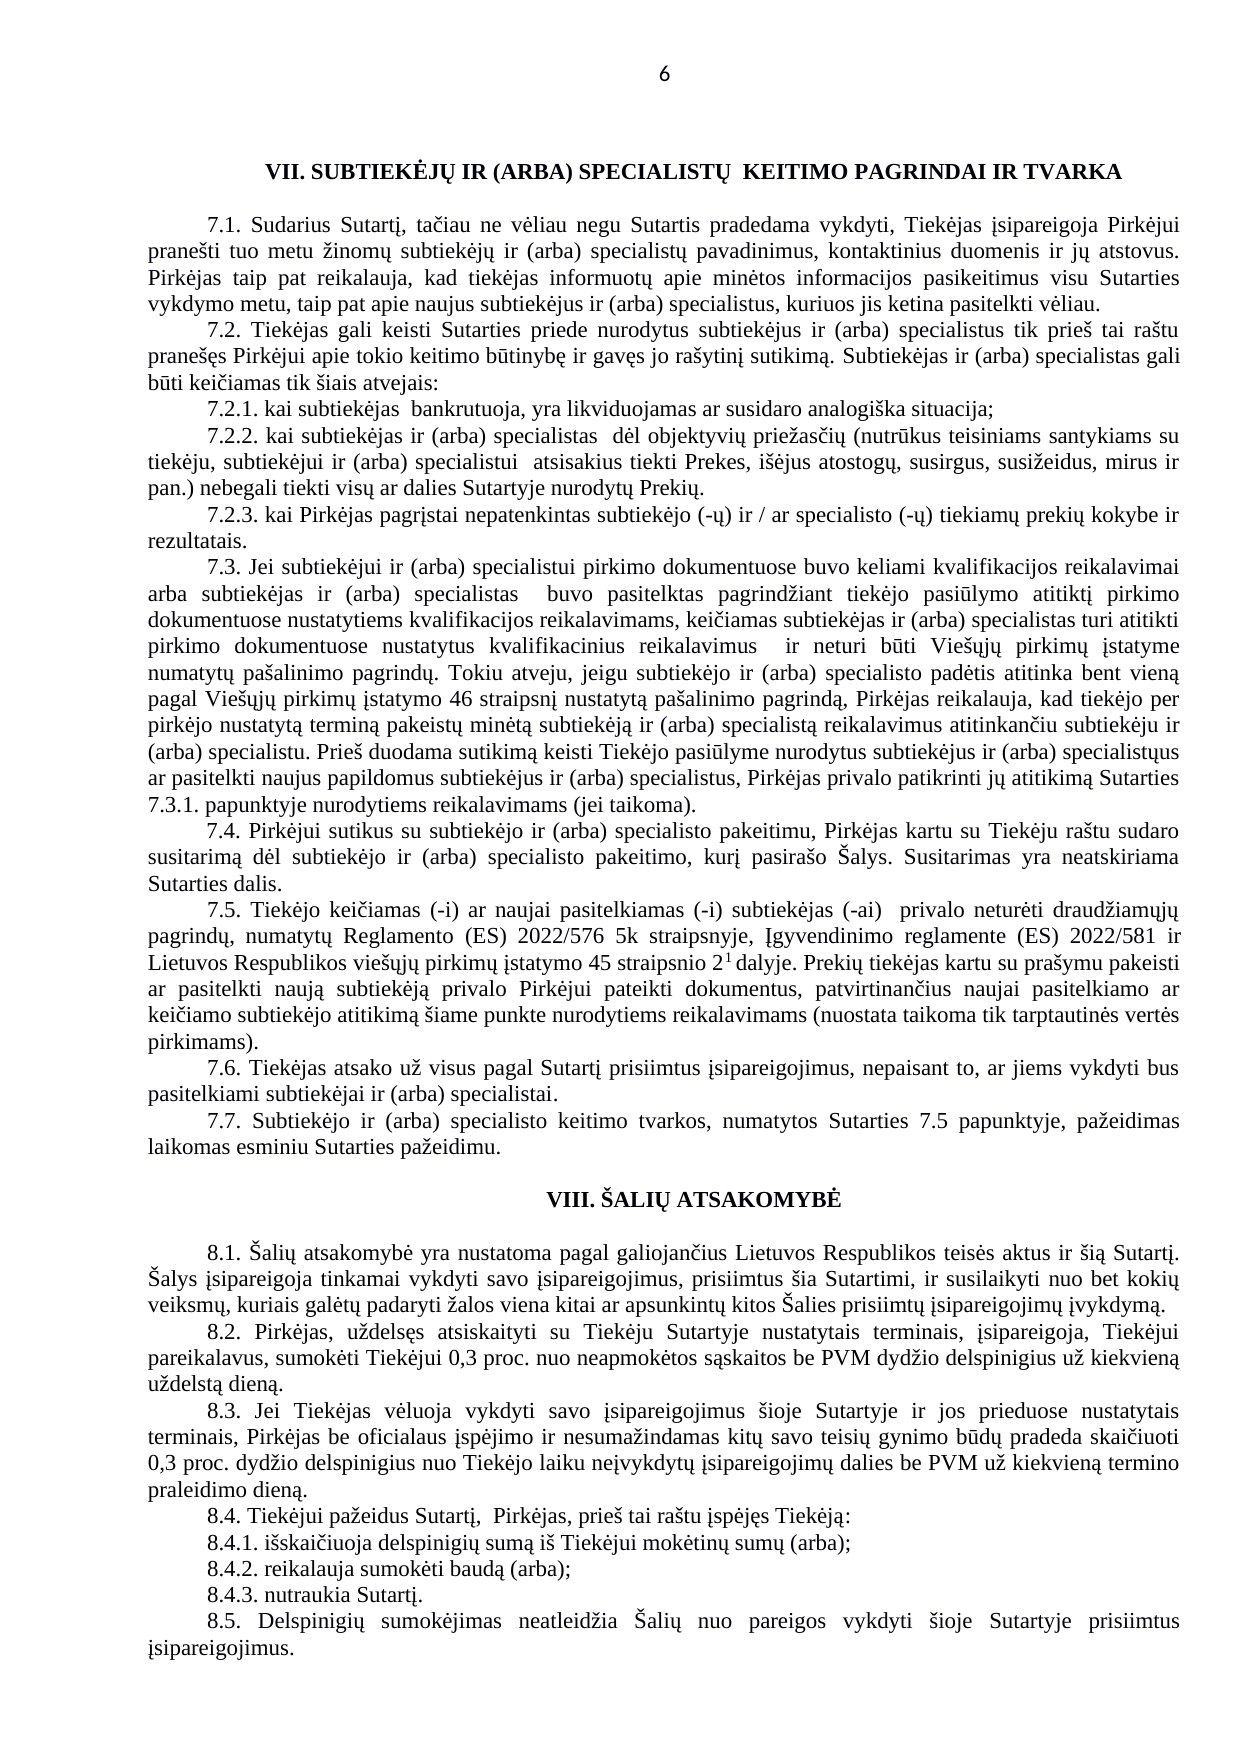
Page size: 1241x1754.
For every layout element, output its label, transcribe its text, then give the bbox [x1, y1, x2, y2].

text 7.4. Pirkėjui sutikus su subtiekėjo ir (arba) specialisto pakeitimu, Pirkėjas kartu su Tiekėju raštu sudaro susitarimą dėl subtiekėjo ir (arba) specialisto pakeitimo, kurį pasirašo Šalys. Susitarimas yra neatskiriama Sutarties dalis. [106, 817, 1181, 896]
text 8.4. Tiekėjui pažeidus Sutartį, Pirkėjas, prieš tai raštu įspėjęs Tiekėją: [148, 1502, 1181, 1528]
text 7.7. Subtiekėjo ir (arba) specialisto keitimo tvarkos, numatytos Sutarties 7.5 papunktyje, pažeidimas laikomas esminiu Sutarties pažeidimu. [148, 1107, 1181, 1159]
text 7.2.1. kai subtiekėjas bankrutuoja, yra likviduojamas ar susidaro analogiška situacija; [148, 395, 1181, 422]
text 7.2. Tiekėjas gali keisti Sutarties priede nurodytus subtiekėjus ir (arba) specialistus tik prieš tai raštu pranešęs Pirkėjui apie tokio keitimo būtinybę ir gavęs jo rašytinį sutikimą. Subtiekėjas ir (arba) specialistas gali būti keičiamas tik šiais atvejais: [148, 316, 1181, 395]
text 7.2.2. kai subtiekėjas ir (arba) specialistas dėl objektyvių priežasčių (nutrūkus teisiniams santykiams su tiekėju, subtiekėjui ir (arba) specialistui atsisakius tiekti Prekes, išėjus atostogų, susirgus, susižeidus, mirus ir pan.) nebegali tiekti visų ar dalies Sutartyje nurodytų Prekių. [148, 422, 1181, 501]
text 8.5. Delspinigių sumokėjimas neatleidžia Šalių nuo pareigos vykdyti šioje Sutartyje prisiimtus įsipareigojimus. [148, 1608, 1181, 1660]
text 7.1. Sudarius Sutartį, tačiau ne vėliau negu Sutartis pradedama vykdyti, Tiekėjas įsipareigoja Pirkėjui pranešti tuo metu žinomų subtiekėjų ir (arba) specialistų pavadinimus, kontaktinius duomenis ir jų atstovus. Pirkėjas taip pat reikalauja, kad tiekėjas informuotų apie minėtos informacijos pasikeitimus visu Sutarties vykdymo metu, taip pat apie naujus subtiekėjus ir (arba) specialistus, kuriuos jis ketina pasitelkti vėliau. [148, 211, 1181, 316]
text VII. SUBTIEKĖJŲ IR (ARBA) SPECIALISTŲ KEITIMO PAGRINDAI IR TVARKA [148, 158, 1181, 184]
text 7.6. Tiekėjas atsako už visus pagal Sutartį prisiimtus įsipareigojimus, nepaisant to, ar jiems vykdyti bus pasitelkiami subtiekėjai ir (arba) specialistai. [148, 1054, 1181, 1107]
text VIII. ŠALIŲ ATSAKOMYBĖ [148, 1186, 1181, 1212]
text 8.1. Šalių atsakomybė yra nustatoma pagal galiojančius Lietuvos Respublikos teisės aktus ir šią Sutartį. Šalys įsipareigoja tinkamai vykdyti savo įsipareigojimus, prisiimtus šia Sutartimi, ir susilaikyti nuo bet kokių veiksmų, kuriais galėtų padaryti žalos viena kitai ar apsunkintų kitos Šalies prisiimtų įsipareigojimų įvykdymą. [148, 1239, 1181, 1318]
text 7.2.3. kai Pirkėjas pagrįstai nepatenkintas subtiekėjo (-ų) ir / ar specialisto (-ų) tiekiamų prekių kokybe ir rezultatais. [148, 501, 1181, 553]
text 8.2. Pirkėjas, uždelsęs atsiskaityti su Tiekėju Sutartyje nustatytais terminais, įsipareigoja, Tiekėjui pareikalavus, sumokėti Tiekėjui 0,3 proc. nuo neapmokėtos sąskaitos be PVM dydžio delspinigius už kiekvieną uždelstą dieną. [148, 1318, 1181, 1397]
text 7.3. Jei subtiekėjui ir (arba) specialistui pirkimo dokumentuose buvo keliami kvalifikacijos reikalavimai arba subtiekėjas ir (arba) specialistas buvo pasitelktas pagrindžiant tiekėjo pasiūlymo atitiktį pirkimo dokumentuose nustatytiems kvalifikacijos reikalavimams, keičiamas subtiekėjas ir (arba) specialistas turi atitikti pirkimo dokumentuose nustatytus kvalifikacinius reikalavimus ir neturi būti Viešųjų pirkimų įstatyme numatytų pašalinimo pagrindų. Tokiu atveju, jeigu subtiekėjo ir (arba) specialisto padėtis atitinka bent vieną pagal Viešųjų pirkimų įstatymo 46 straipsnį nustatytą pašalinimo pagrindą, Pirkėjas reikalauja, kad tiekėjo per pirkėjo nustatytą terminą pakeistų minėtą subtiekėją ir (arba) specialistą reikalavimus atitinkančiu subtiekėju ir (arba) specialistu. Prieš duodama sutikimą keisti Tiekėjo pasiūlyme nurodytus subtiekėjus ir (arba) specialistųus ar pasitelkti naujus papildomus subtiekėjus ir (arba) specialistus, Pirkėjas privalo patikrinti jų atitikimą Sutarties 7.3.1. papunktyje nurodytiems reikalavimams (jei taikoma). [148, 553, 1181, 817]
text 8.4.3. nutraukia Sutartį. [148, 1581, 1181, 1608]
text 8.4.1. išskaičiuoja delspinigių sumą iš Tiekėjui mokėtinų sumų (arba); [148, 1528, 1181, 1555]
text 7.5. Tiekėjo keičiamas (-i) ar naujai pasitelkiamas (-i) subtiekėjas (-ai) privalo neturėti draudžiamųjų pagrindų, numatytų Reglamento (ES) 2022/576 5k straipsnyje, Įgyvendinimo reglamente (ES) 2022/581 ir Lietuvos Respublikos viešųjų pirkimų įstatymo 45 straipsnio 21 dalyje. Prekių tiekėjas kartu su prašymu pakeisti ar pasitelkti naują subtiekėją privalo Pirkėjui pateikti dokumentus, patvirtinančius naujai pasitelkiamo ar keičiamo subtiekėjo atitikimą šiame punkte nurodytiems reikalavimams (nuostata taikoma tik tarptautinės vertės pirkimams). [148, 896, 1181, 1054]
text 8.4.2. reikalauja sumokėti baudą (arba); [148, 1555, 1181, 1581]
text 8.3. Jei Tiekėjas vėluoja vykdyti savo įsipareigojimus šioje Sutartyje ir jos prieduose nustatytais terminais, Pirkėjas be oficialaus įspėjimo ir nesumažindamas kitų savo teisių gynimo būdų pradeda skaičiuoti 0,3 proc. dydžio delspinigius nuo Tiekėjo laiku neįvykdytų įsipareigojimų dalies be PVM už kiekvieną termino praleidimo dieną. [148, 1397, 1181, 1502]
